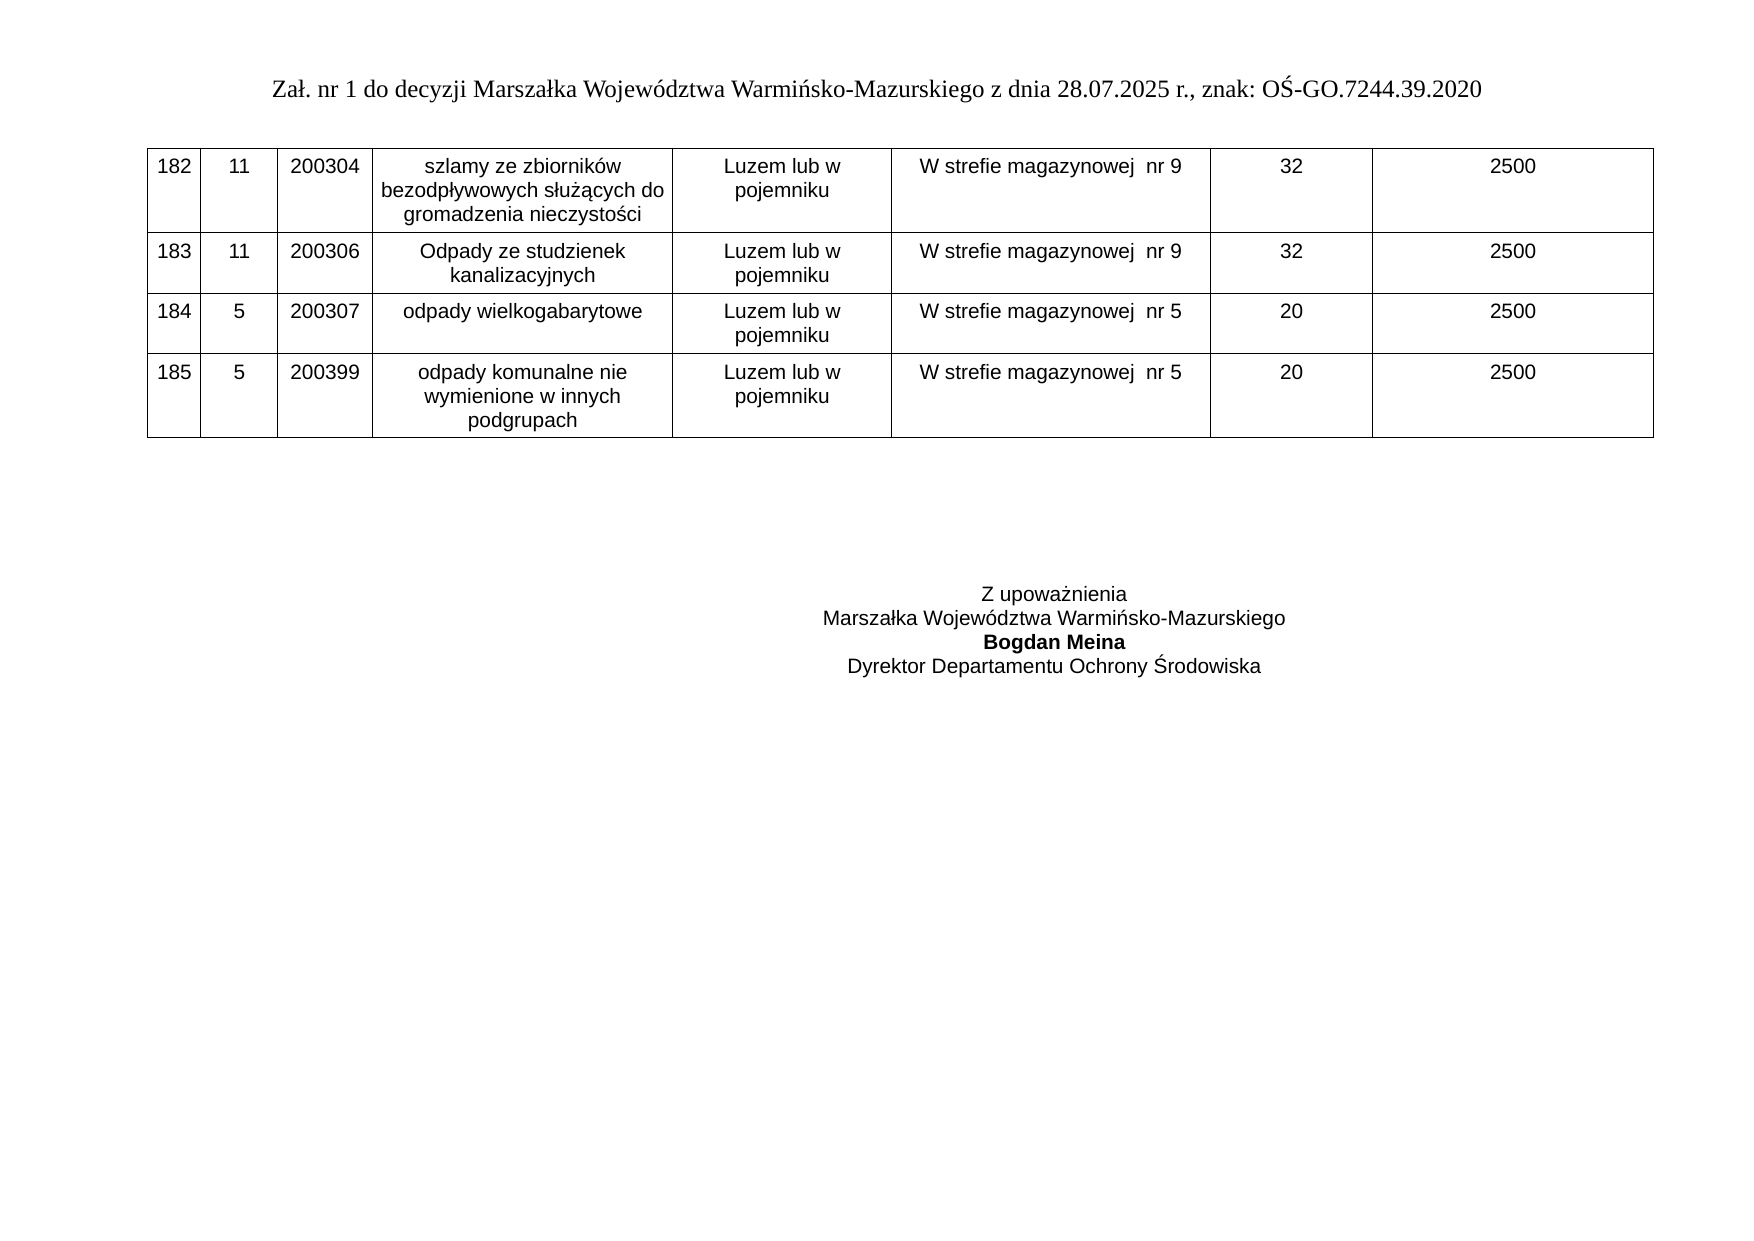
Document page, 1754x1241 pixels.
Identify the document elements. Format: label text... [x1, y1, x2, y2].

table_cell 5 [201, 294, 277, 353]
text Bogdan Meina [502, 630, 1606, 654]
table_cell 184 [148, 294, 200, 353]
table_cell 11 [201, 233, 277, 292]
table_cell Luzem lub w pojemniku [673, 233, 891, 292]
table_cell Odpady ze studzienek kanalizacyjnych [373, 233, 672, 292]
table_cell 2500 [1373, 354, 1653, 437]
table_cell W strefie magazynowej nr 9 [892, 233, 1210, 292]
text Marszałka Województwa Warmińsko-Mazurskiego [502, 606, 1606, 630]
table_cell W strefie magazynowej nr 9 [892, 149, 1210, 232]
table_cell 5 [201, 354, 277, 437]
text Dyrektor Departamentu Ochrony Środowiska [502, 654, 1606, 678]
table_cell 200307 [278, 294, 372, 353]
table_cell 200304 [278, 149, 372, 232]
table_cell W strefie magazynowej nr 5 [892, 354, 1210, 437]
table_cell 2500 [1373, 294, 1653, 353]
table_cell Luzem lub w pojemniku [673, 149, 891, 232]
table_cell 200306 [278, 233, 372, 292]
table_cell Luzem lub w pojemniku [673, 354, 891, 437]
table_cell odpady wielkogabarytowe [373, 294, 672, 353]
table_cell 185 [148, 354, 200, 437]
table_cell 183 [148, 233, 200, 292]
table_cell 2500 [1373, 233, 1653, 292]
table_cell Luzem lub w pojemniku [673, 294, 891, 353]
table_cell 2500 [1373, 149, 1653, 232]
table_cell 182 [148, 149, 200, 232]
table_cell szlamy ze zbiorników bezodpływowych służących do gromadzenia nieczystości [373, 149, 672, 232]
table_cell 200399 [278, 354, 372, 437]
table_cell 20 [1211, 354, 1372, 437]
table_cell 32 [1211, 233, 1372, 292]
table_cell W strefie magazynowej nr 5 [892, 294, 1210, 353]
text Z upoważnienia [502, 582, 1606, 606]
table_cell 20 [1211, 294, 1372, 353]
table_cell 32 [1211, 149, 1372, 232]
table_cell 11 [201, 149, 277, 232]
table_cell odpady komunalne nie wymienione w innych podgrupach [373, 354, 672, 437]
